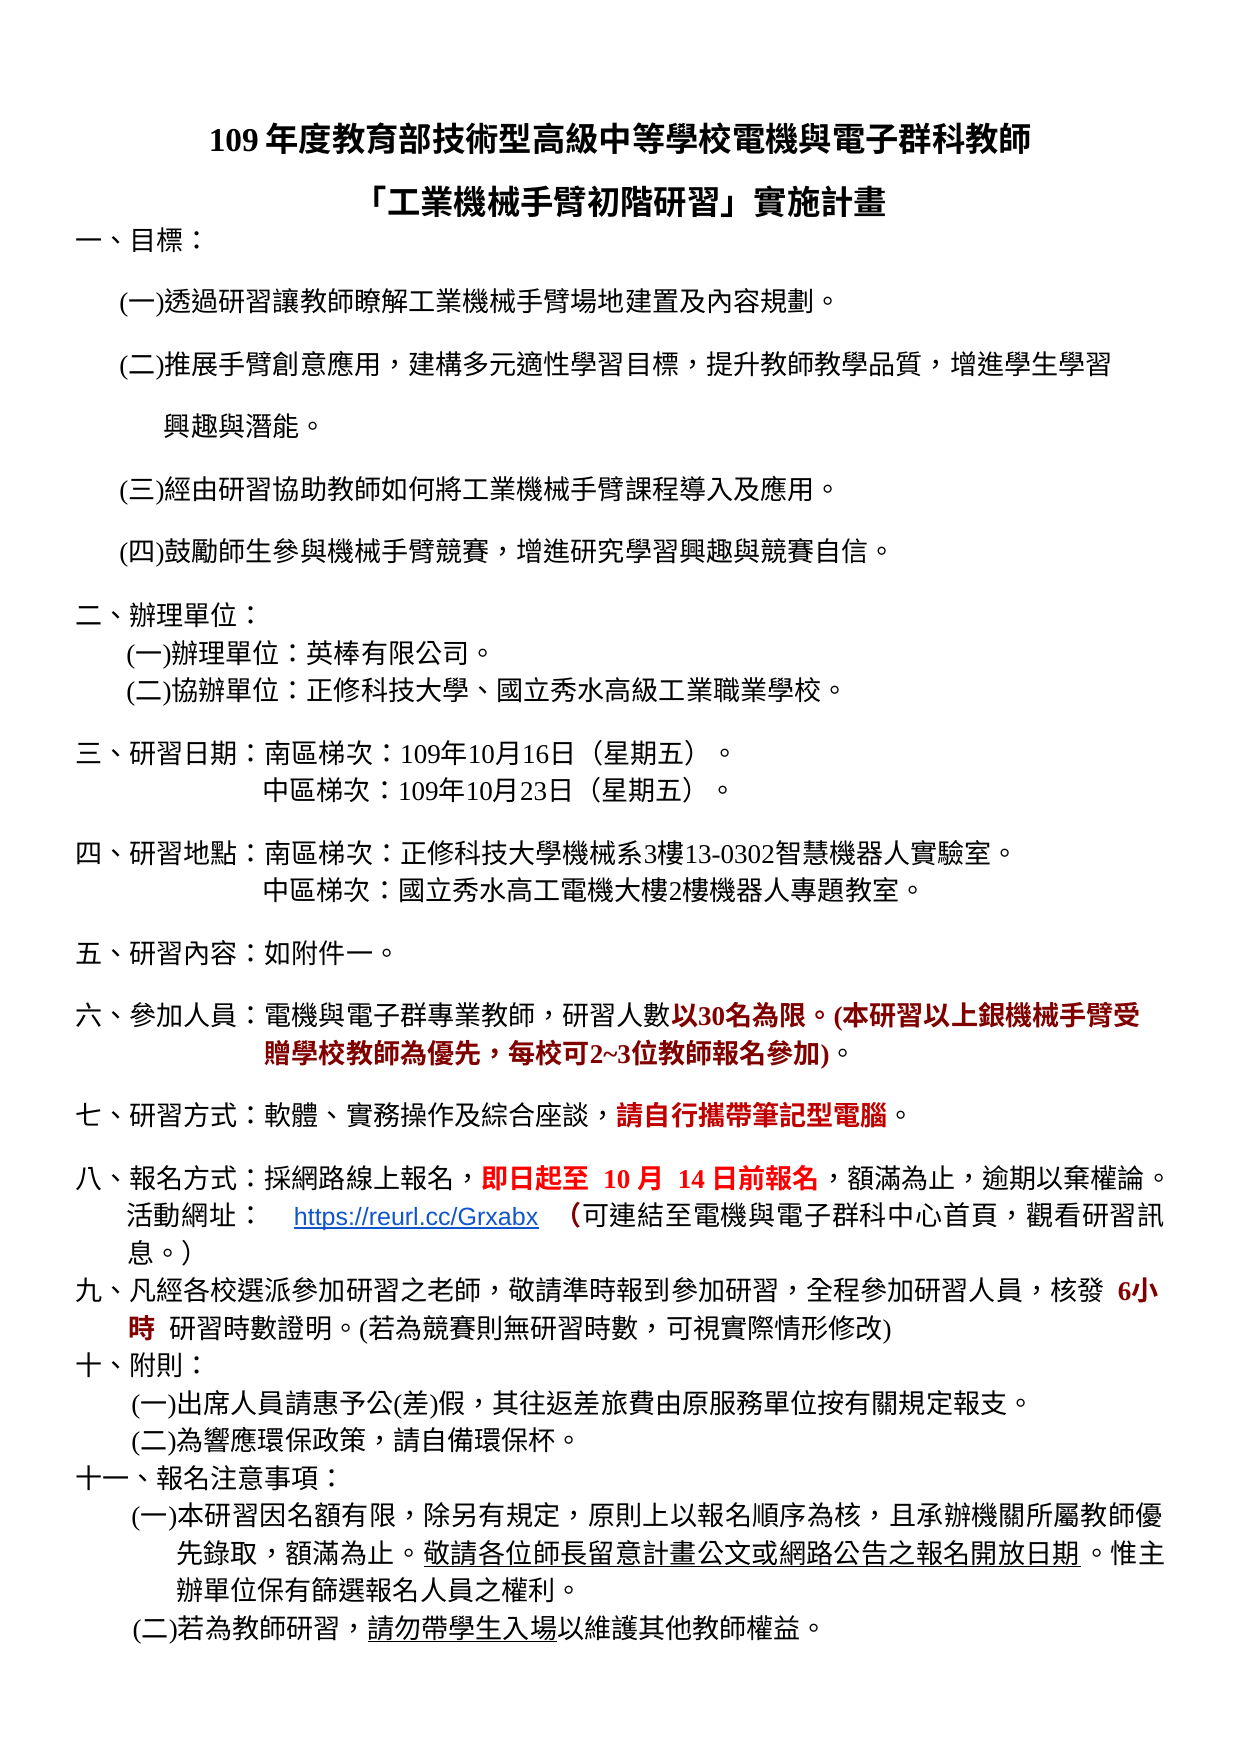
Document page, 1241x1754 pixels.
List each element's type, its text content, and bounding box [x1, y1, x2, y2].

text 二、辦理單位： [75, 596, 1165, 633]
text 「工業機械手臂初階研習」實施計畫 [75, 158, 1165, 221]
text 活動網址： https://reurl.cc/Grxabx （可連結至電機與電子群科中心首頁，觀看研習訊息。） [126, 1196, 1165, 1271]
text (二)推展手臂創意應用，建構多元適性學習目標，提升教師教學品質，增進學生學習 [75, 321, 1165, 383]
text 三、研習日期：南區梯次：109年10月16日（星期五）。 [75, 733, 1165, 771]
text (二)協辦單位：正修科技大學、國立秀水高級工業職業學校。 [126, 671, 1165, 708]
text 八、報名方式：採網路線上報名，即日起至 10 月 14 日前報名，額滿為止，逾期以棄權論。 [75, 1158, 1165, 1196]
text 七、研習方式：軟體、實務操作及綜合座談，請自行攜帶筆記型電腦。 [75, 1096, 1165, 1133]
text (四)鼓勵師生參與機械手臂競賽，增進研究學習興趣與競賽自信。 [75, 508, 1165, 571]
text 九、凡經各校選派參加研習之老師，敬請準時報到參加研習，全程參加研習人員，核發 6小時 研習時數證明。(若為競賽則無研習時數，可視實際情形修改) [75, 1271, 1165, 1346]
text 十、附則： [75, 1346, 1165, 1383]
text 中區梯次：109年10月23日（星期五）。 [100, 771, 1165, 808]
text (一)透過研習讓教師瞭解工業機械手臂場地建置及內容規劃。 [75, 258, 1165, 321]
text 興趣與潛能。 [75, 383, 1165, 446]
text 109年度教育部技術型高級中等學校電機與電子群科教師 [75, 96, 1165, 158]
text (二)為響應環保政策，請自備環保杯。 [131, 1421, 1165, 1458]
text 四、研習地點：南區梯次：正修科技大學機械系3樓13-0302智慧機器人實驗室。 [75, 833, 1165, 871]
text (二)若為教師研習，請勿帶學生入場以維護其他教師權益。 [132, 1608, 1165, 1646]
text (一)本研習因名額有限，除另有規定，原則上以報名順序為核，且承辦機關所屬教師優先錄取，額滿為止。敬請各位師長留意計畫公文或網路公告之報名開放日期。惟主辦單位保有篩選報名人員之權利。 [131, 1496, 1165, 1608]
text 六、參加人員：電機與電子群專業教師，研習人數以30名為限。(本研習以上銀機械手臂受贈學校教師為優先，每校可2~3位教師報名參加)。 [75, 996, 1165, 1071]
text 五、研習內容：如附件一。 [75, 933, 1165, 971]
text (一)出席人員請惠予公(差)假，其往返差旅費由原服務單位按有關規定報支。 [131, 1383, 1165, 1421]
text (一)辦理單位：英棒有限公司。 [126, 633, 1165, 671]
text 十一、報名注意事項： [75, 1458, 1165, 1496]
text 一、目標： [75, 221, 1165, 258]
text 中區梯次：國立秀水高工電機大樓2樓機器人專題教室。 [100, 871, 1165, 908]
text (三)經由研習協助教師如何將工業機械手臂課程導入及應用。 [75, 446, 1165, 508]
